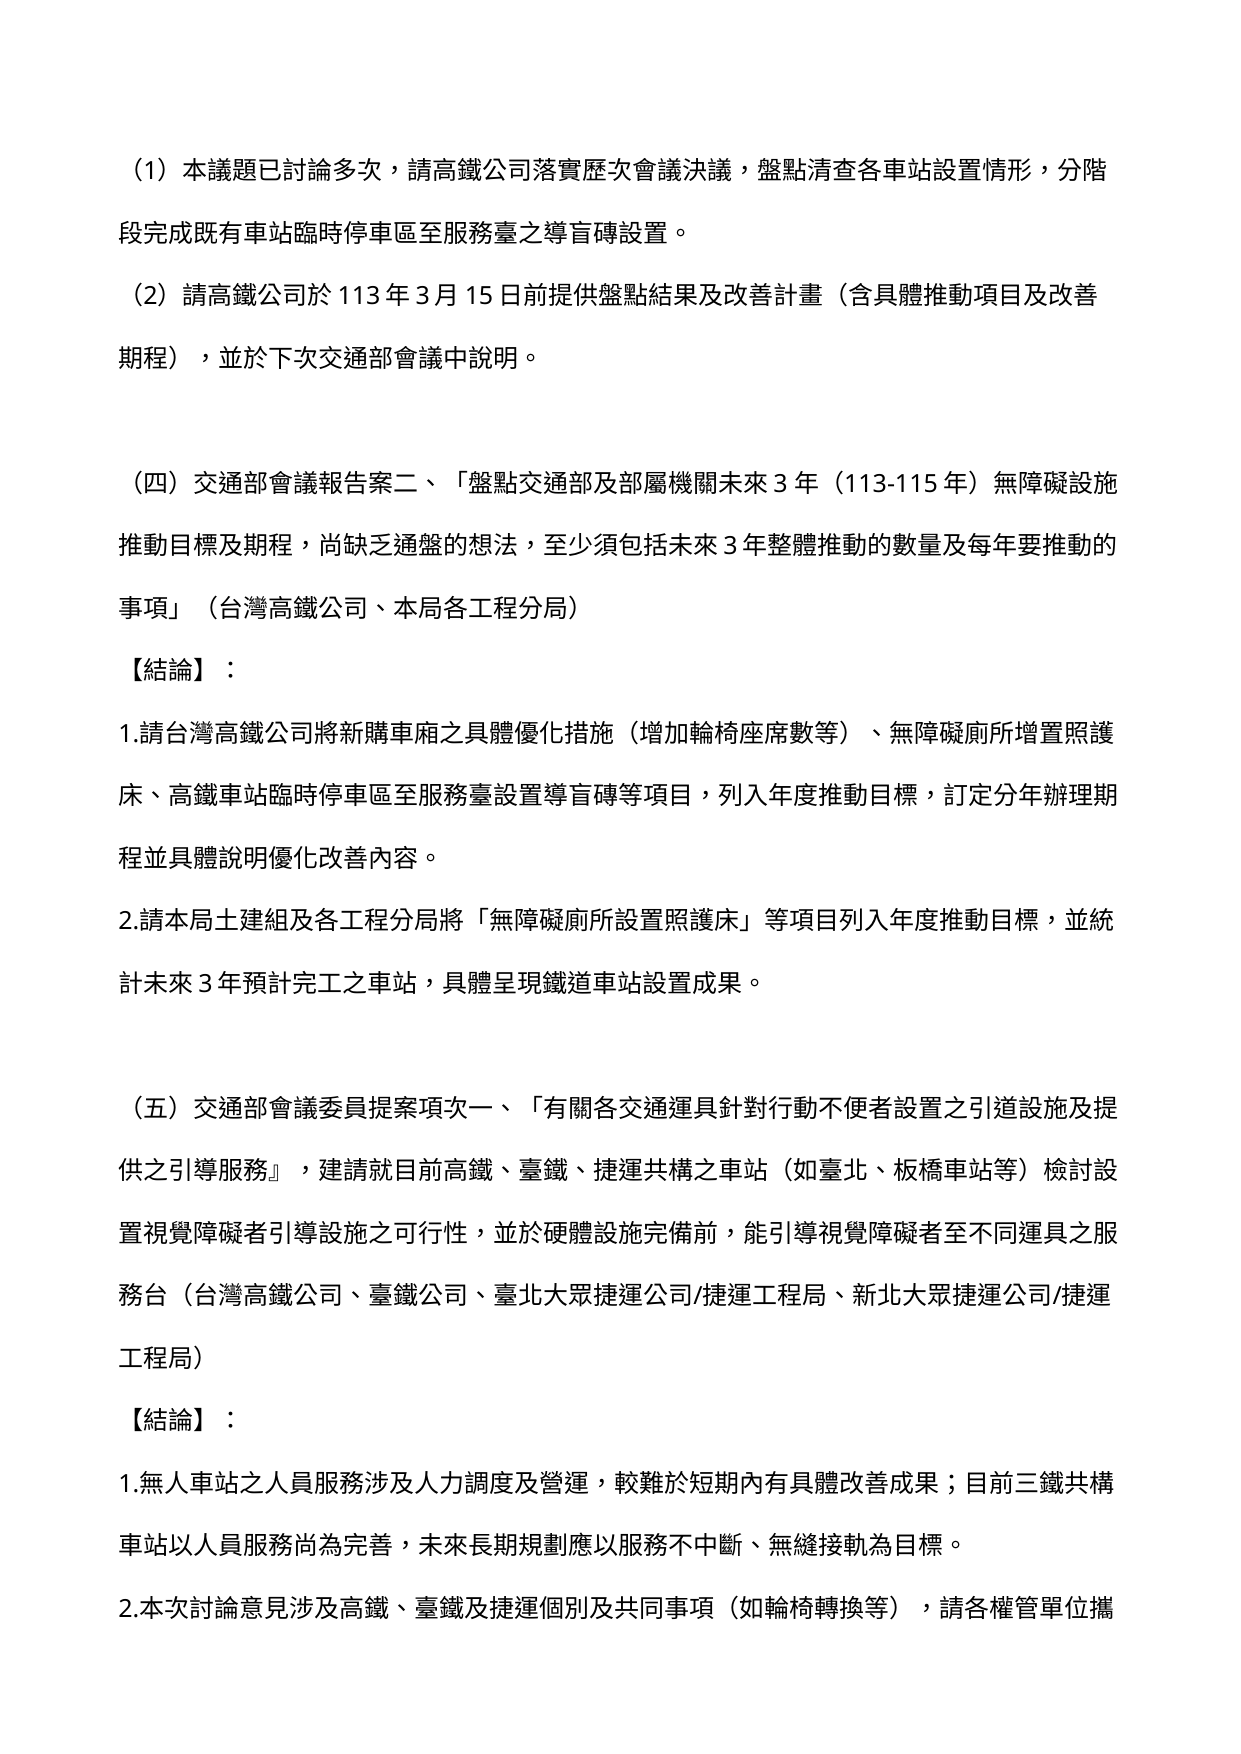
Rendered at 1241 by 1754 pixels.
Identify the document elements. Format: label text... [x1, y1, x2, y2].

text 【結論】： [118, 1377, 1122, 1439]
text （五）交通部會議委員提案項次一、「有關各交通運具針對行動不便者設置之引道設施及提供之引導服務』，建請就目前高鐵、臺鐵、捷運共構之車站（如臺北、板橋車站等）檢討設置視覺障礙者引導設施之可行性，並於硬體設施完備前，能引導視覺障礙者至不同運具之服務台（台灣高鐵公司、臺鐵公司、臺北大眾捷運公司/捷運工程局、新北大眾捷運公司/捷運工程局） [118, 1064, 1122, 1377]
text （1）本議題已討論多次，請高鐵公司落實歷次會議決議，盤點清查各車站設置情形，分階段完成既有車站臨時停車區至服務臺之導盲磚設置。 [118, 127, 1122, 252]
text 1.無人車站之人員服務涉及人力調度及營運，較難於短期內有具體改善成果；目前三鐵共構車站以人員服務尚為完善，未來長期規劃應以服務不中斷、無縫接軌為目標。 [118, 1439, 1122, 1564]
text （2）請高鐵公司於113年3月15日前提供盤點結果及改善計畫（含具體推動項目及改善期程），並於下次交通部會議中說明。 [118, 252, 1122, 377]
text （四）交通部會議報告案二、「盤點交通部及部屬機關未來3 年（113-115年）無障礙設施推動目標及期程，尚缺乏通盤的想法，至少須包括未來3年整體推動的數量及每年要推動的事項」（台灣高鐵公司、本局各工程分局） [118, 439, 1122, 627]
text 【結論】： [118, 627, 1122, 689]
text 2.請本局土建組及各工程分局將「無障礙廁所設置照護床」等項目列入年度推動目標，並統計未來3年預計完工之車站，具體呈現鐵道車站設置成果。 [118, 877, 1122, 1002]
text 2.本次討論意見涉及高鐵、臺鐵及捷運個別及共同事項（如輪椅轉換等），請各權管單位攜 [118, 1564, 1122, 1627]
text 1.請台灣高鐵公司將新購車廂之具體優化措施（增加輪椅座席數等）、無障礙廁所增置照護床、高鐵車站臨時停車區至服務臺設置導盲磚等項目，列入年度推動目標，訂定分年辦理期程並具體說明優化改善內容。 [118, 689, 1122, 877]
